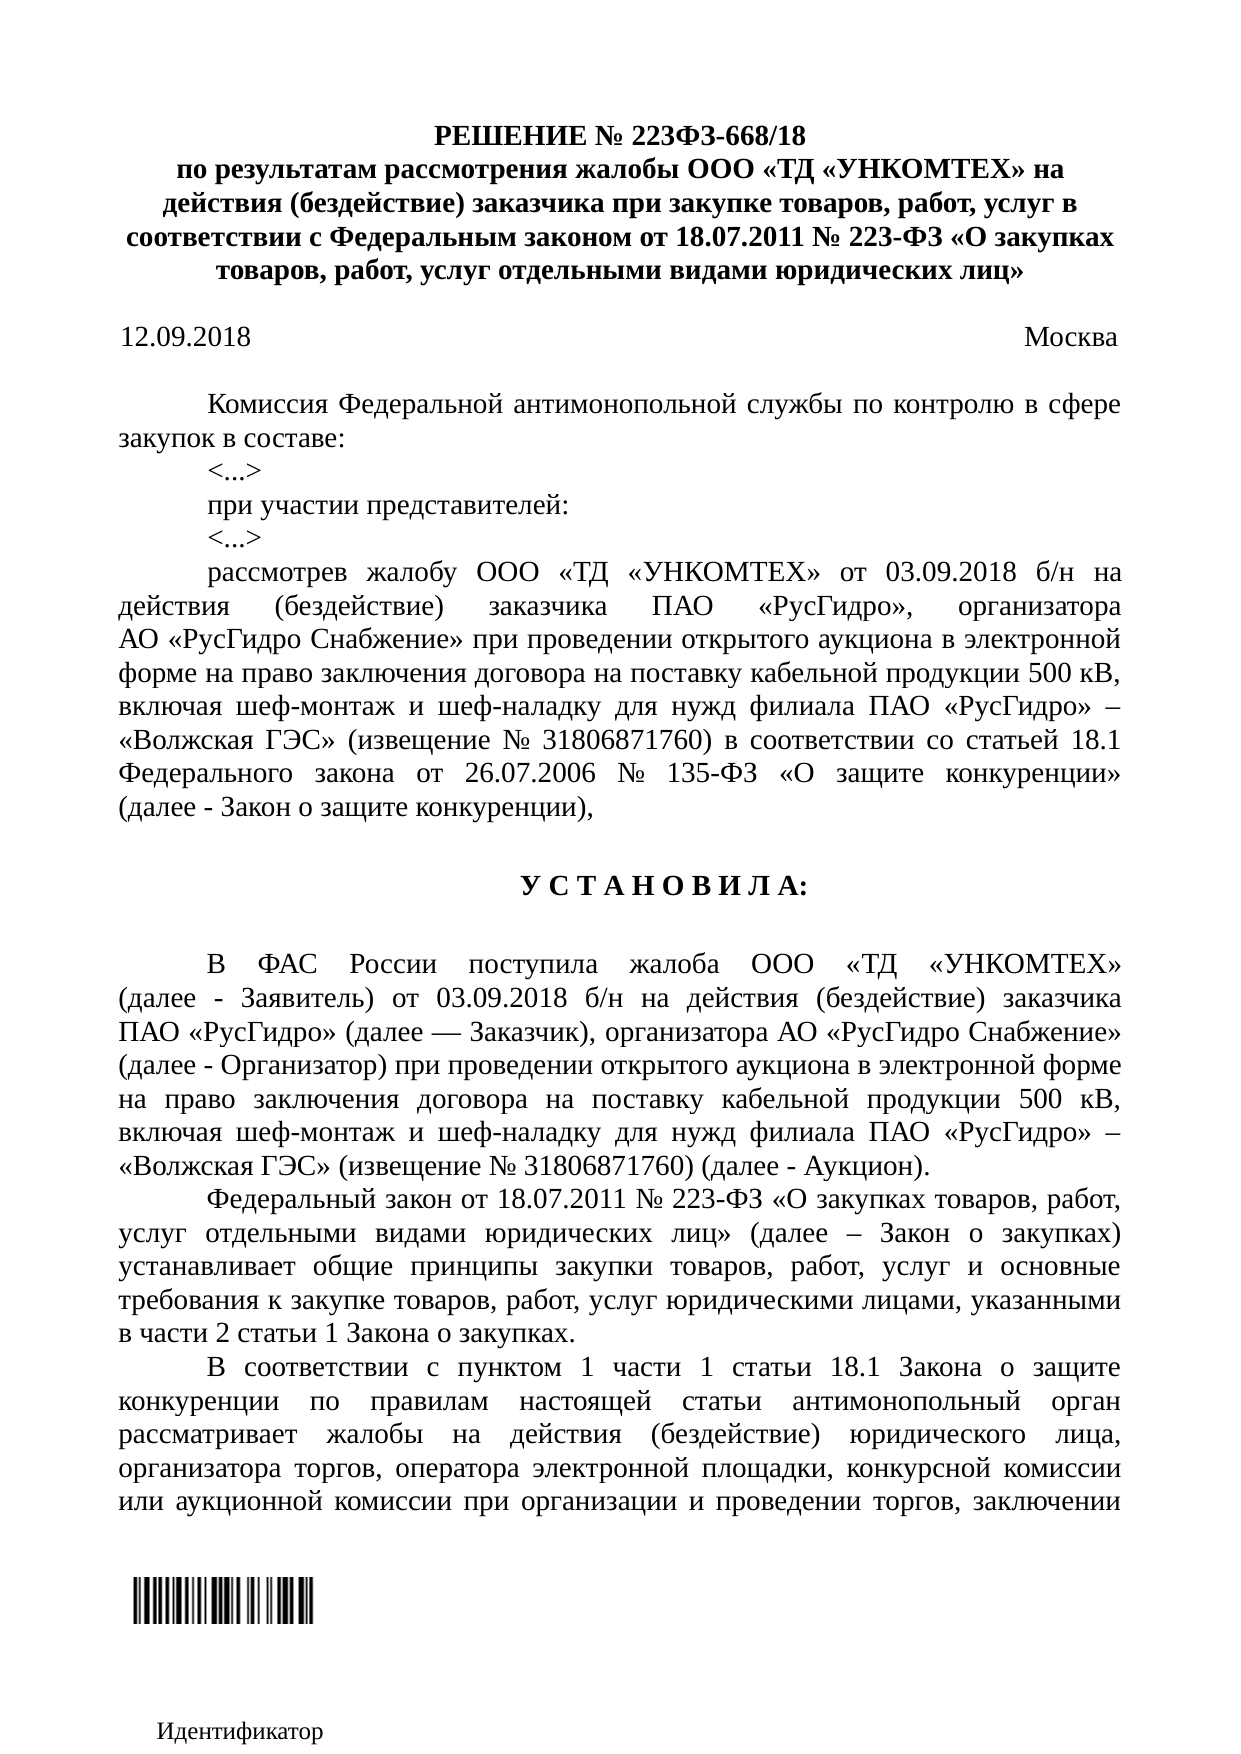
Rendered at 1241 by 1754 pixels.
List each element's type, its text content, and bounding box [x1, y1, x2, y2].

text РЕШЕНИЕ № 223ФЗ-668/18 [118, 118, 1122, 152]
text Федеральный закон от 18.07.2011 № 223-ФЗ «О закупках товаров, работ, услуг отдельными видами юридических лиц» (далее – Закон о закупках) устанавливает общие принципы закупки товаров, работ, услуг и основные требования к закупке товаров, работ, услуг юридическими лицами, указанными в части 2 статьи 1 Закона о закупках. [118, 1181, 1122, 1349]
text по результатам рассмотрения жалобы ООО «ТД «УНКОМТЕХ» на действия (бездействие) заказчика при закупке товаров, работ, услуг в соответствии с Федеральным законом от 18.07.2011 № 223-ФЗ «О закупках товаров, работ, услуг отдельными видами юридических лиц» [118, 152, 1122, 286]
picture [118, 1577, 331, 1624]
text рассмотрев жалобу ООО «ТД «УНКОМТЕХ» от 03.09.2018 б/н на действия (бездействие) заказчика ПАО «РусГидро», организатора АО «РусГидро Снабжение» при проведении открытого аукциона в электронной форме на право заключения договора на поставку кабельной продукции 500 кВ, включая шеф-монтаж и шеф-наладку для нужд филиала ПАО «РусГидро» – «Волжская ГЭС» (извещение № 31806871760) в соответствии со статьей 18.1 Федерального закона от 26.07.2006 № 135-ФЗ «О защите конкуренции» (далее - Закон о защите конкуренции), [118, 554, 1122, 822]
text У С Т А Н О В И Л А: [118, 868, 1122, 901]
text В соответствии с пунктом 1 части 1 статьи 18.1 Закона о защите конкуренции по правилам настоящей статьи антимонопольный орган рассматривает жалобы на действия (бездействие) юридического лица, организатора торгов, оператора электронной площадки, конкурсной комиссии или аукционной комиссии при организации и проведении торгов, заключении [118, 1349, 1122, 1517]
text В ФАС России поступила жалоба ООО «ТД «УНКОМТЕХ» (далее - Заявитель) от 03.09.2018 б/н на действия (бездействие) заказчика ПАО «РусГидро» (далее — Заказчик), организатора АО «РусГидро Снабжение» (далее - Организатор) при проведении открытого аукциона в электронной форме на право заключения договора на поставку кабельной продукции 500 кВ, включая шеф-монтаж и шеф-наладку для нужд филиала ПАО «РусГидро» – «Волжская ГЭС» (извещение № 31806871760) (далее - Аукцион). [118, 947, 1122, 1181]
text Комиссия Федеральной антимонопольной службы по контролю в сфере закупок в составе: [118, 386, 1122, 453]
text при участии представителей: [118, 487, 1122, 521]
text 12.09.2018 Москва [118, 319, 1122, 353]
text <...> [118, 521, 1122, 554]
text <...> [118, 453, 1122, 487]
